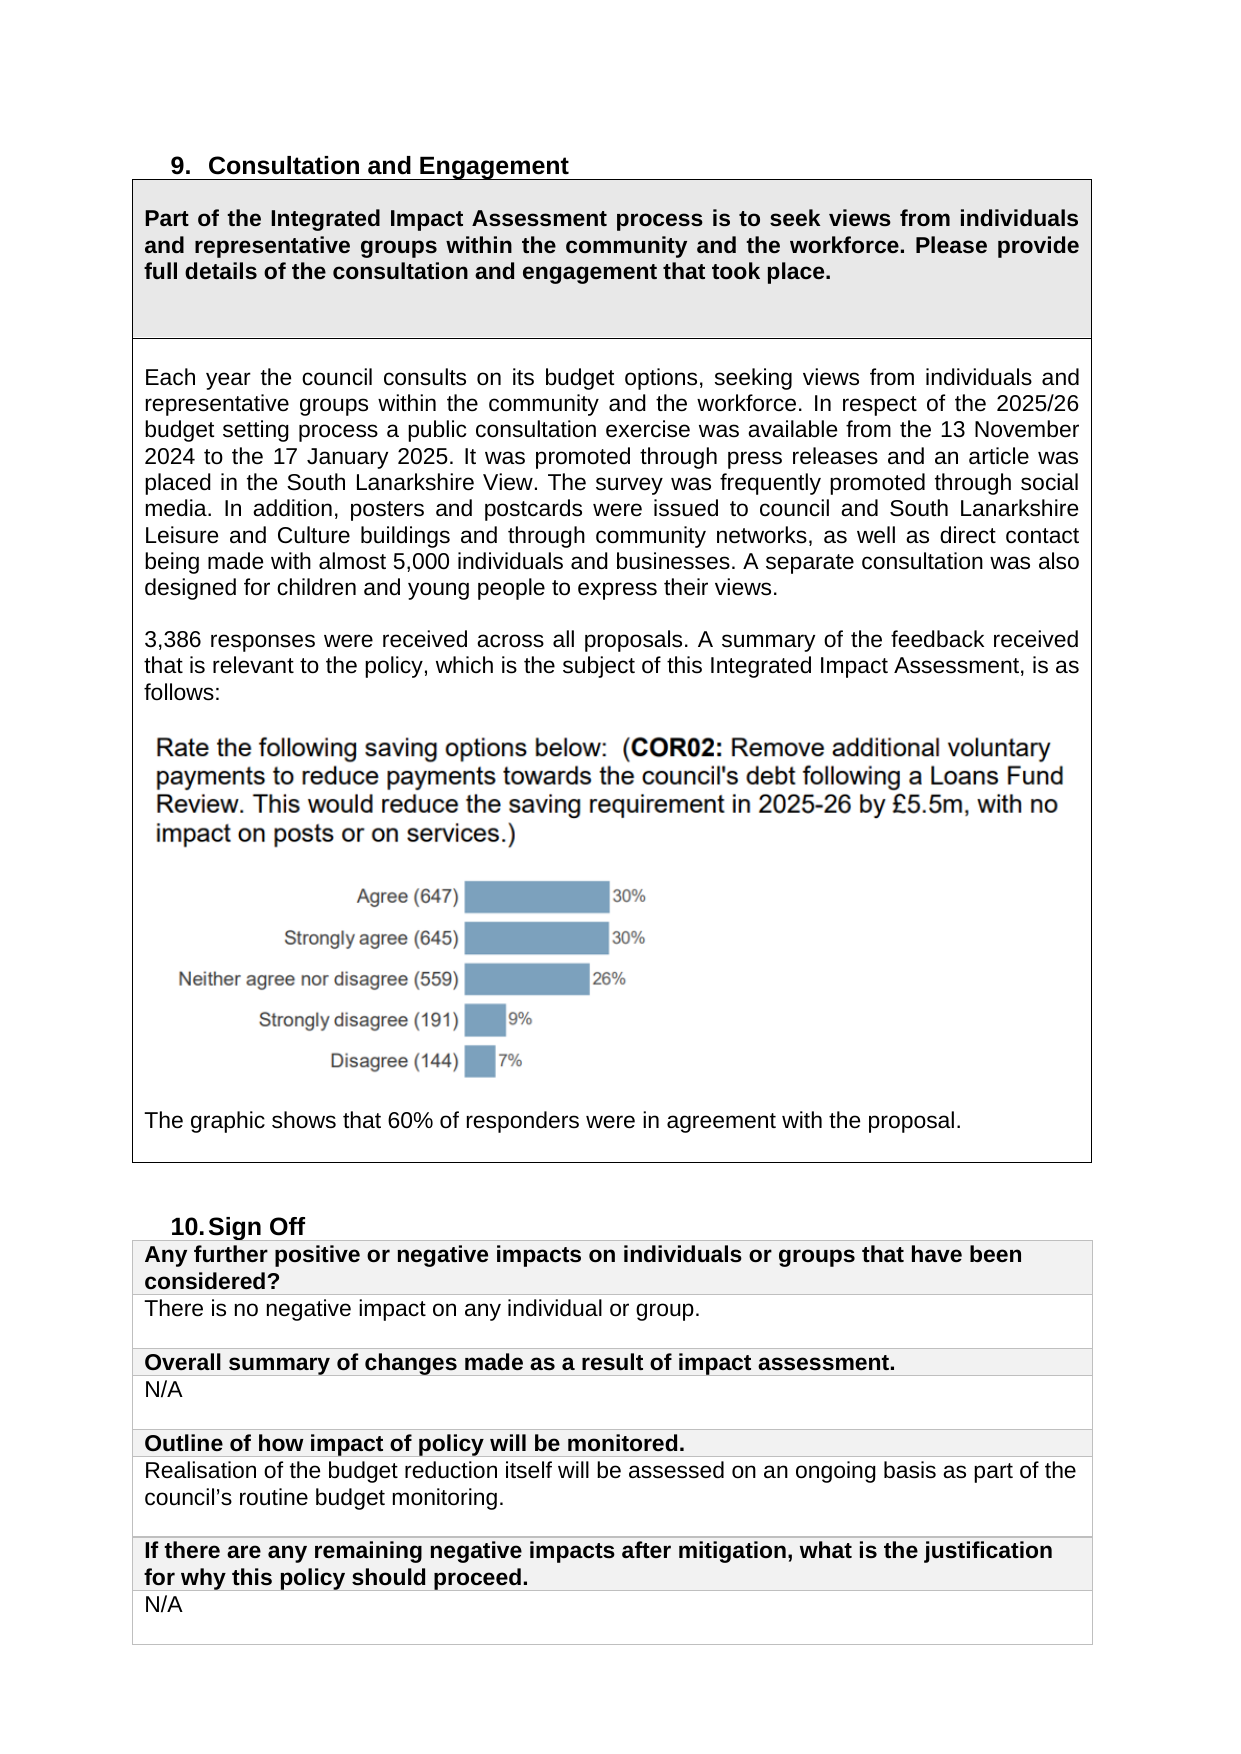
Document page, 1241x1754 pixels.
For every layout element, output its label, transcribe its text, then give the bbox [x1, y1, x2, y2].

table_cell Each year the council consults on its budget options, seeking views from individuals and representative groups within the community and the workforce. In respect of the 2025/26 budget setting process a public consultation exercise was available from the 13 November 2024 to the 17 January 2025. It was promoted through press releases and an article was placed in the South Lanarkshire View. The survey was frequently promoted through social media. In addition, posters and postcards were issued to council and South Lanarkshire Leisure and Culture buildings and through community networks, as well as direct contact being made with almost 5,000 individuals and businesses. A separate consultation was also designed for children and young people to express their views. 3,386 responses were received across all proposals. A summary of the feedback received that is relevant to the policy, which is the subject of this Integrated Impact Assessment, is as follows: The graphic shows that 60% of responders were in agreement with the proposal. [133, 339, 1091, 1162]
table_cell Outline of how impact of policy will be monitored. [133, 1430, 1092, 1456]
table_cell N/A [133, 1376, 1092, 1429]
table_cell There is no negative impact on any individual or group. [133, 1295, 1092, 1348]
table_header Any further positive or negative impacts on individuals or groups that have been considered? [133, 1241, 1092, 1294]
table_cell Overall summary of changes made as a result of impact assessment. [133, 1349, 1092, 1375]
table_cell If there are any remaining negative impacts after mitigation, what is the justification for why this policy should proceed. [133, 1538, 1092, 1590]
subtitle Consultation and Engagement [170, 151, 1093, 179]
table_cell Realisation of the budget reduction itself will be assessed on an ongoing basis as part of the council’s routine budget monitoring. [133, 1457, 1092, 1536]
table_cell N/A [133, 1591, 1092, 1644]
table_header Part of the Integrated Impact Assessment process is to seek views from individuals and representative groups within the community and the workforce. Please provide full details of the consultation and engagement that took place. [133, 180, 1091, 337]
subtitle Sign Off [170, 1211, 1093, 1240]
